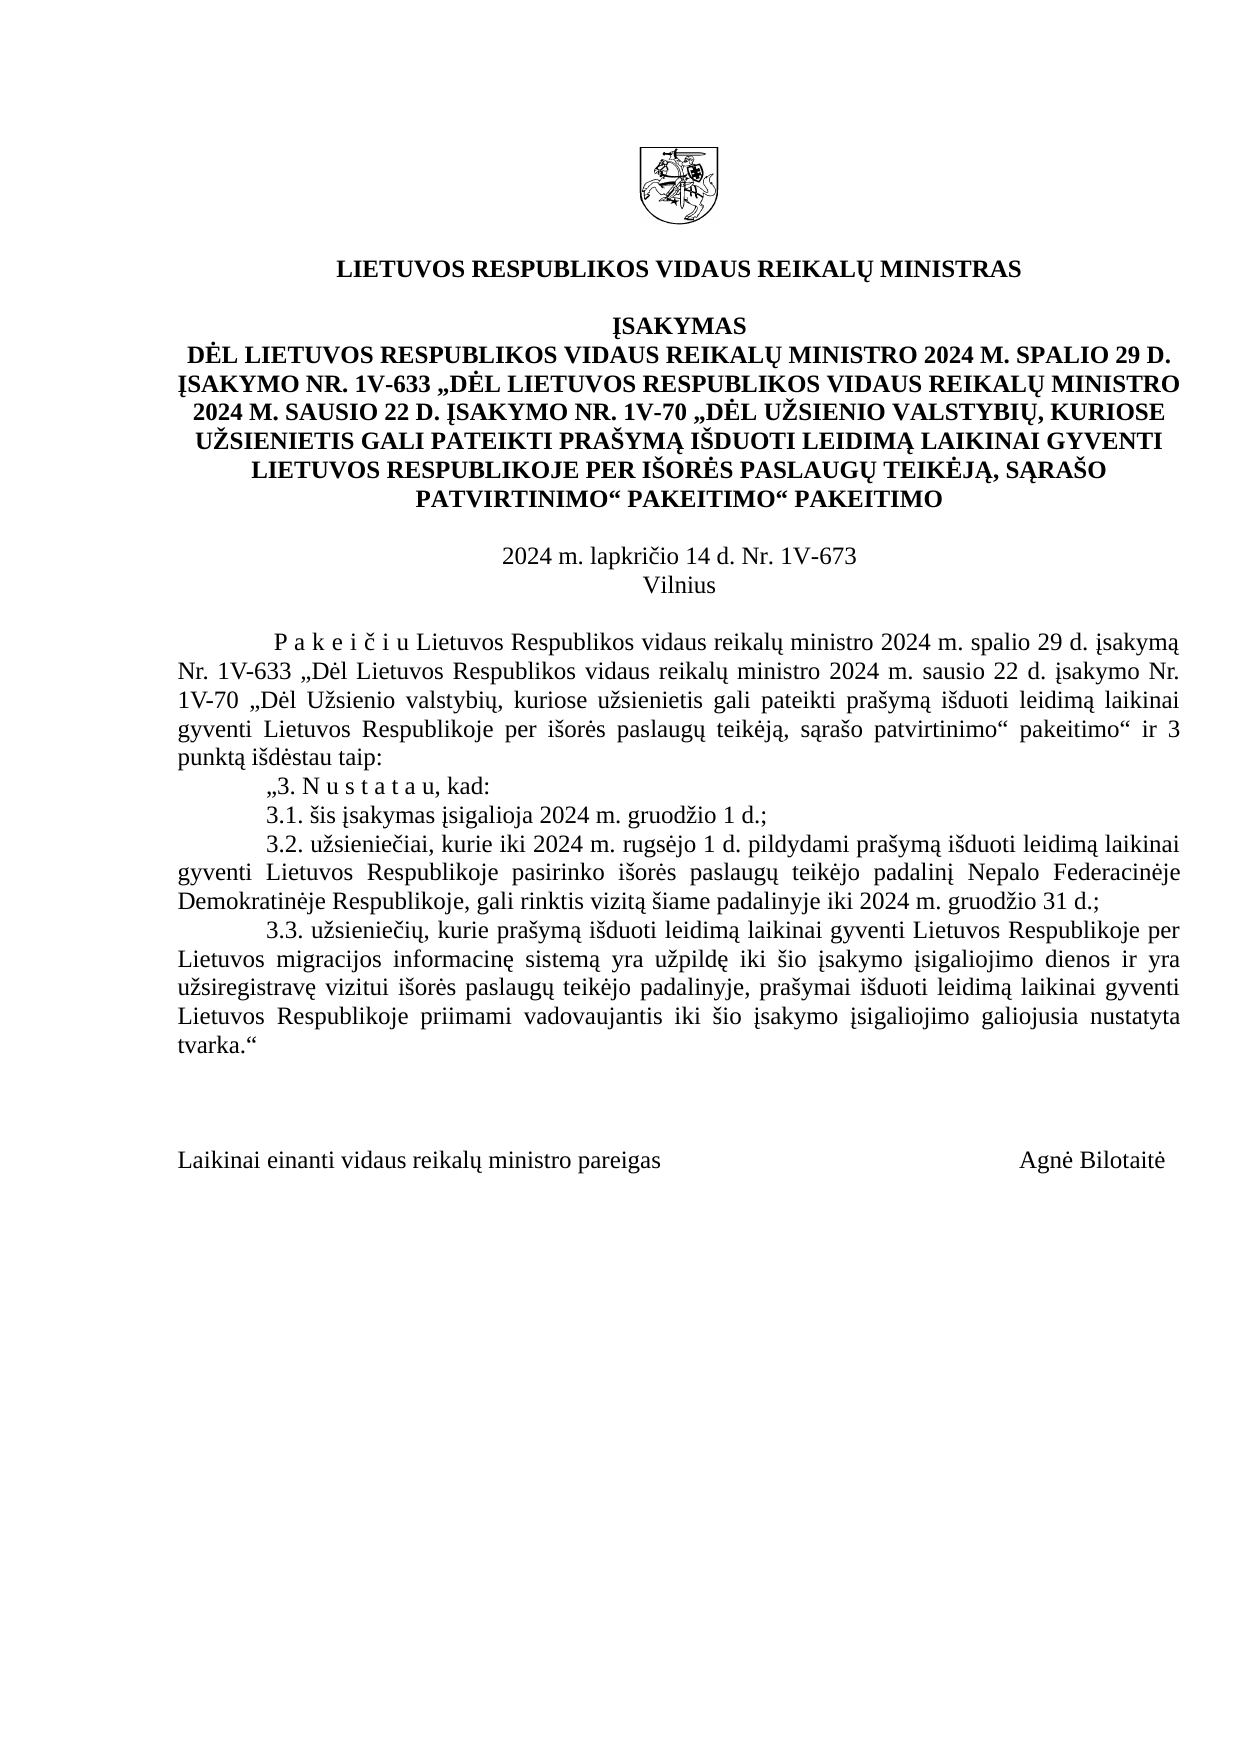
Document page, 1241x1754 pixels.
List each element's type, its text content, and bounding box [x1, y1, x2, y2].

text LIETUVOS RESPUBLIKOS VIDAUS REIKALŲ MINISTRAS [177, 254, 1181, 282]
text P a k e i č i u Lietuvos Respublikos vidaus reikalų ministro 2024 m. spalio 29 d. įsakymą Nr. 1V-633 „Dėl Lietuvos Respublikos vidaus reikalų ministro 2024 m. sausio 22 d. įsakymo Nr. 1V-70 „Dėl Užsienio valstybių, kuriose užsienietis gali pateikti prašymą išduoti leidimą laikinai gyventi Lietuvos Respublikoje per išorės paslaugų teikėją, sąrašo patvirtinimo“ pakeitimo“ ir 3 punktą išdėstau taip: [177, 627, 1181, 771]
text 3.2. užsieniečiai, kurie iki 2024 m. rugsėjo 1 d. pildydami prašymą išduoti leidimą laikinai gyventi Lietuvos Respublikoje pasirinko išorės paslaugų teikėjo padalinį Nepalo Federacinėje Demokratinėje Respublikoje, gali rinktis vizitą šiame padalinyje iki 2024 m. gruodžio 31 d.; [177, 829, 1181, 915]
text 3.3. užsieniečių, kurie prašymą išduoti leidimą laikinai gyventi Lietuvos Respublikoje per Lietuvos migracijos informacinę sistemą yra užpildę iki šio įsakymo įsigaliojimo dienos ir yra užsiregistravę vizitui išorės paslaugų teikėjo padalinyje, prašymai išduoti leidimą laikinai gyventi Lietuvos Respublikoje priimami vadovaujantis iki šio įsakymo įsigaliojimo galiojusia nustatyta tvarka.“ [177, 915, 1181, 1059]
text DĖL LIETUVOS RESPUBLIKOS VIDAUS REIKALŲ MINISTRO 2024 M. SPALIO 29 D. ĮSAKYMO NR. 1V-633 „DĖL LIETUVOS RESPUBLIKOS VIDAUS REIKALŲ MINISTRO 2024 M. SAUSIO 22 D. ĮSAKYMO NR. 1V-70 „DĖL UŽSIENIO VALSTYBIŲ, KURIOSE UŽSIENIETIS GALI PATEIKTI PRAŠYMĄ IŠDUOTI LEIDIMĄ LAIKINAI GYVENTI LIETUVOS RESPUBLIKOJE PER IŠORĖS PASLAUGŲ TEIKĖJĄ, SĄRAŠO PATVIRTINIMO“ PAKEITIMO“ PAKEITIMO [177, 340, 1181, 512]
text ĮSAKYMAS [177, 311, 1181, 340]
text Vilnius [177, 570, 1181, 599]
text 3.1. šis įsakymas įsigalioja 2024 m. gruodžio 1 d.; [177, 800, 1181, 829]
text 2024 m. lapkričio 14 d. Nr. 1V-673 [177, 541, 1181, 570]
text Laikinai einanti vidaus reikalų ministro pareigas Agnė Bilotaitė [177, 1145, 1181, 1174]
text „3. N u s t a t a u, kad: [177, 771, 1181, 800]
